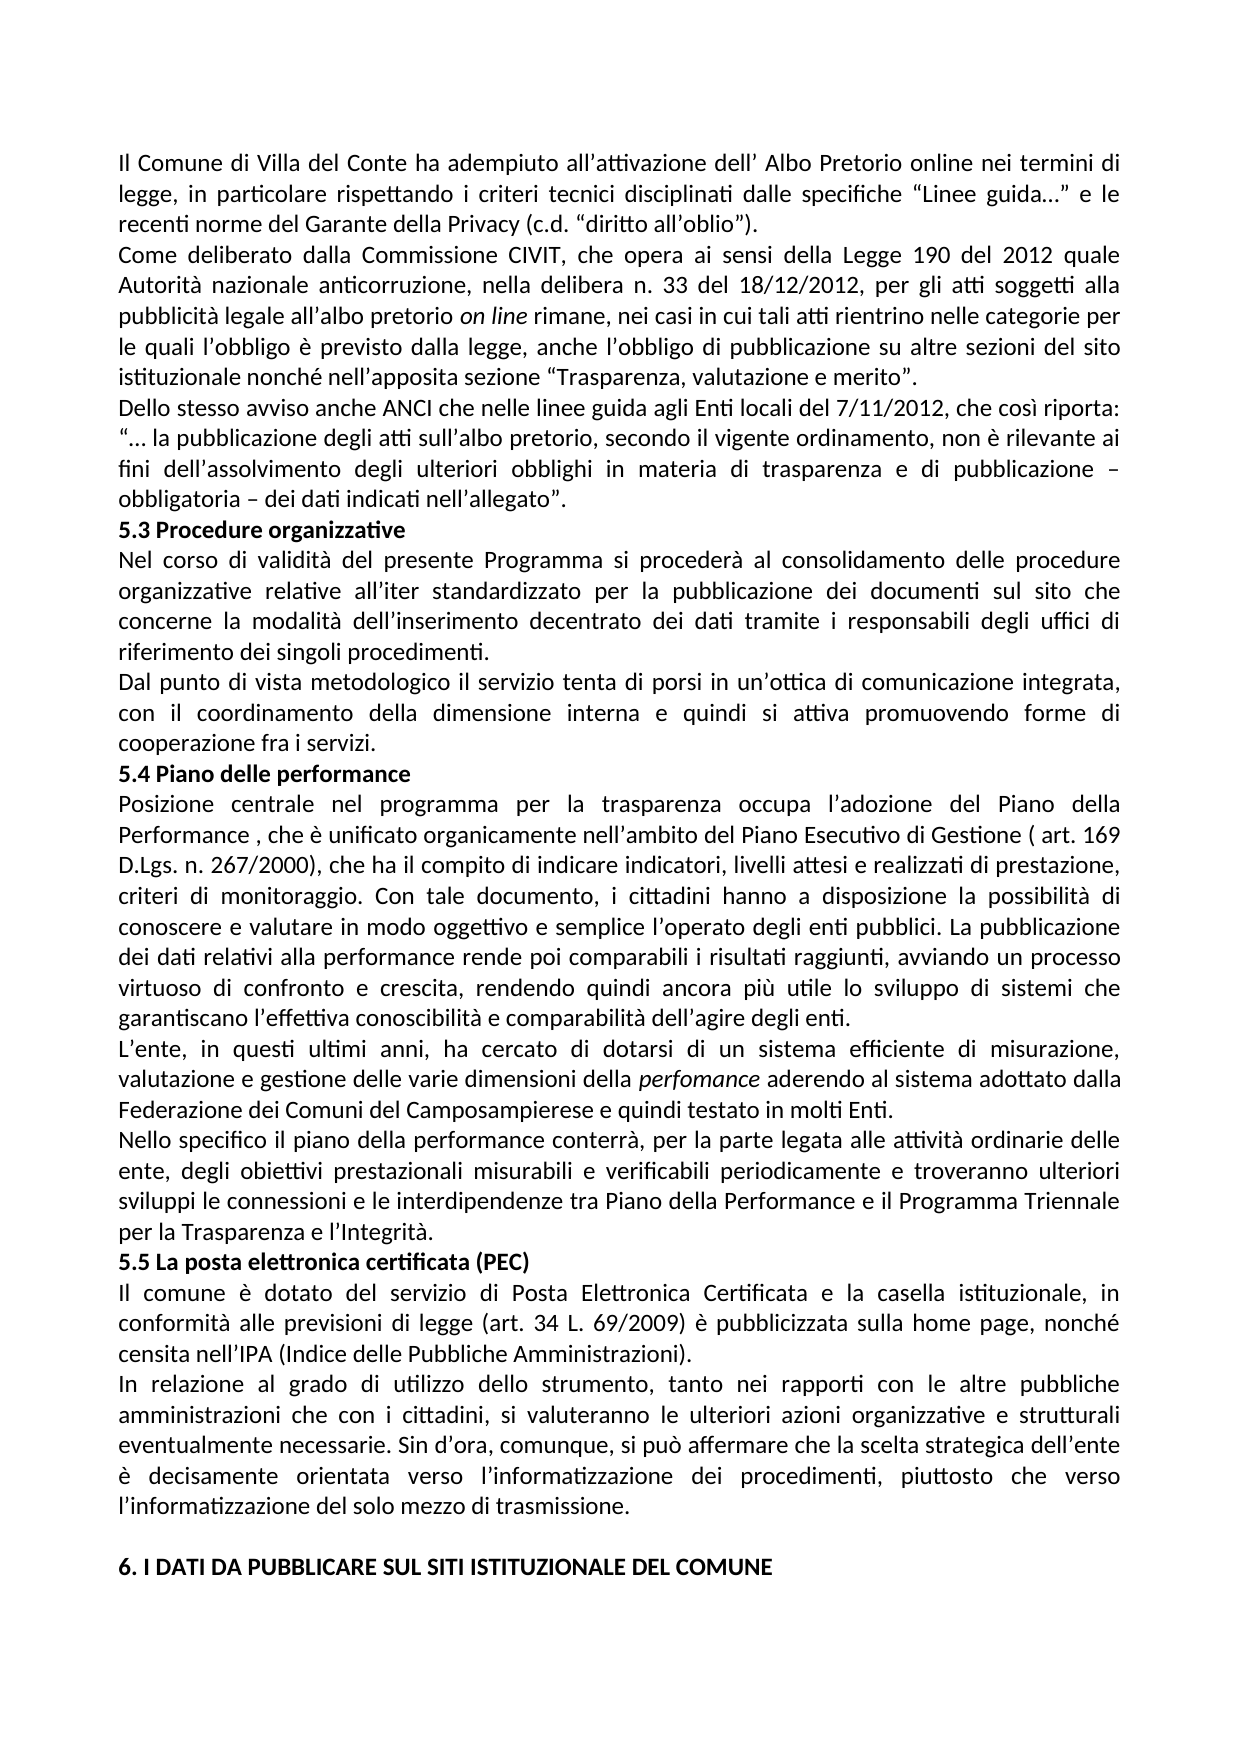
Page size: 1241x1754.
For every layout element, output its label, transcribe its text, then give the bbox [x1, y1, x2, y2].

text Posizione centrale nel programma per la trasparenza occupa l’adozione del Piano della Performance , che è unificato organicamente nell’ambito del Piano Esecutivo di Gestione ( art. 169 D.Lgs. n. 267/2000), che ha il compito di indicare indicatori, livelli attesi e realizzati di prestazione, criteri di monitoraggio. Con tale documento, i cittadini hanno a disposizione la possibilità di conoscere e valutare in modo oggettivo e semplice l’operato degli enti pubblici. La pubblicazione dei dati relativi alla performance rende poi comparabili i risultati raggiunti, avviando un processo virtuoso di confronto e crescita, rendendo quindi ancora più utile lo sviluppo di sistemi che garantiscano l’effettiva conoscibilità e comparabilità dell’agire degli enti. [118, 788, 1122, 1033]
text 5.3 Procedure organizzative [118, 514, 1122, 544]
text Dello stesso avviso anche ANCI che nelle linee guida agli Enti locali del 7/11/2012, che così riporta: “… la pubblicazione degli atti sull’albo pretorio, secondo il vigente ordinamento, non è rilevante ai fini dell’assolvimento degli ulteriori obblighi in materia di trasparenza e di pubblicazione – obbligatoria – dei dati indicati nell’allegato”. [118, 392, 1122, 514]
text 5.4 Piano delle performance [118, 758, 1122, 788]
text Il comune è dotato del servizio di Posta Elettronica Certificata e la casella istituzionale, in conformità alle previsioni di legge (art. 34 L. 69/2009) è pubblicizzata sulla home page, nonché censita nell’IPA (Indice delle Pubbliche Amministrazioni). [118, 1277, 1122, 1368]
text 6. I DATI DA PUBBLICARE SUL SITI ISTITUZIONALE DEL COMUNE [118, 1552, 1122, 1582]
text Il Comune di Villa del Conte ha adempiuto all’attivazione dell’ Albo Pretorio online nei termini di legge, in particolare rispettando i criteri tecnici disciplinati dalle specifiche “Linee guida…” e le recenti norme del Garante della Privacy (c.d. “diritto all’oblio”). [118, 148, 1122, 239]
text Nello specifico il piano della performance conterrà, per la parte legata alle attività ordinarie delle ente, degli obiettivi prestazionali misurabili e verificabili periodicamente e troveranno ulteriori sviluppi le connessioni e le interdipendenze tra Piano della Performance e il Programma Triennale per la Trasparenza e l’Integrità. [118, 1124, 1122, 1246]
text In relazione al grado di utilizzo dello strumento, tanto nei rapporti con le altre pubbliche amministrazioni che con i cittadini, si valuteranno le ulteriori azioni organizzative e strutturali eventualmente necessarie. Sin d’ora, comunque, si può affermare che la scelta strategica dell’ente è decisamente orientata verso l’informatizzazione dei procedimenti, piuttosto che verso l’informatizzazione del solo mezzo di trasmissione. [118, 1368, 1122, 1521]
text Nel corso di validità del presente Programma si procederà al consolidamento delle procedure organizzative relative all’iter standardizzato per la pubblicazione dei documenti sul sito che concerne la modalità dell’inserimento decentrato dei dati tramite i responsabili degli uffici di riferimento dei singoli procedimenti. [118, 544, 1122, 666]
text 5.5 La posta elettronica certificata (PEC) [118, 1246, 1122, 1277]
text Come deliberato dalla Commissione CIVIT, che opera ai sensi della Legge 190 del 2012 quale Autorità nazionale anticorruzione, nella delibera n. 33 del 18/12/2012, per gli atti soggetti alla pubblicità legale all’albo pretorio on line rimane, nei casi in cui tali atti rientrino nelle categorie per le quali l’obbligo è previsto dalla legge, anche l’obbligo di pubblicazione su altre sezioni del sito istituzionale nonché nell’apposita sezione “Trasparenza, valutazione e merito”. [118, 239, 1122, 392]
text Dal punto di vista metodologico il servizio tenta di porsi in un’ottica di comunicazione integrata, con il coordinamento della dimensione interna e quindi si attiva promuovendo forme di cooperazione fra i servizi. [118, 666, 1122, 758]
text L’ente, in questi ultimi anni, ha cercato di dotarsi di un sistema efficiente di misurazione, valutazione e gestione delle varie dimensioni della perfomance aderendo al sistema adottato dalla Federazione dei Comuni del Camposampierese e quindi testato in molti Enti. [118, 1033, 1122, 1124]
